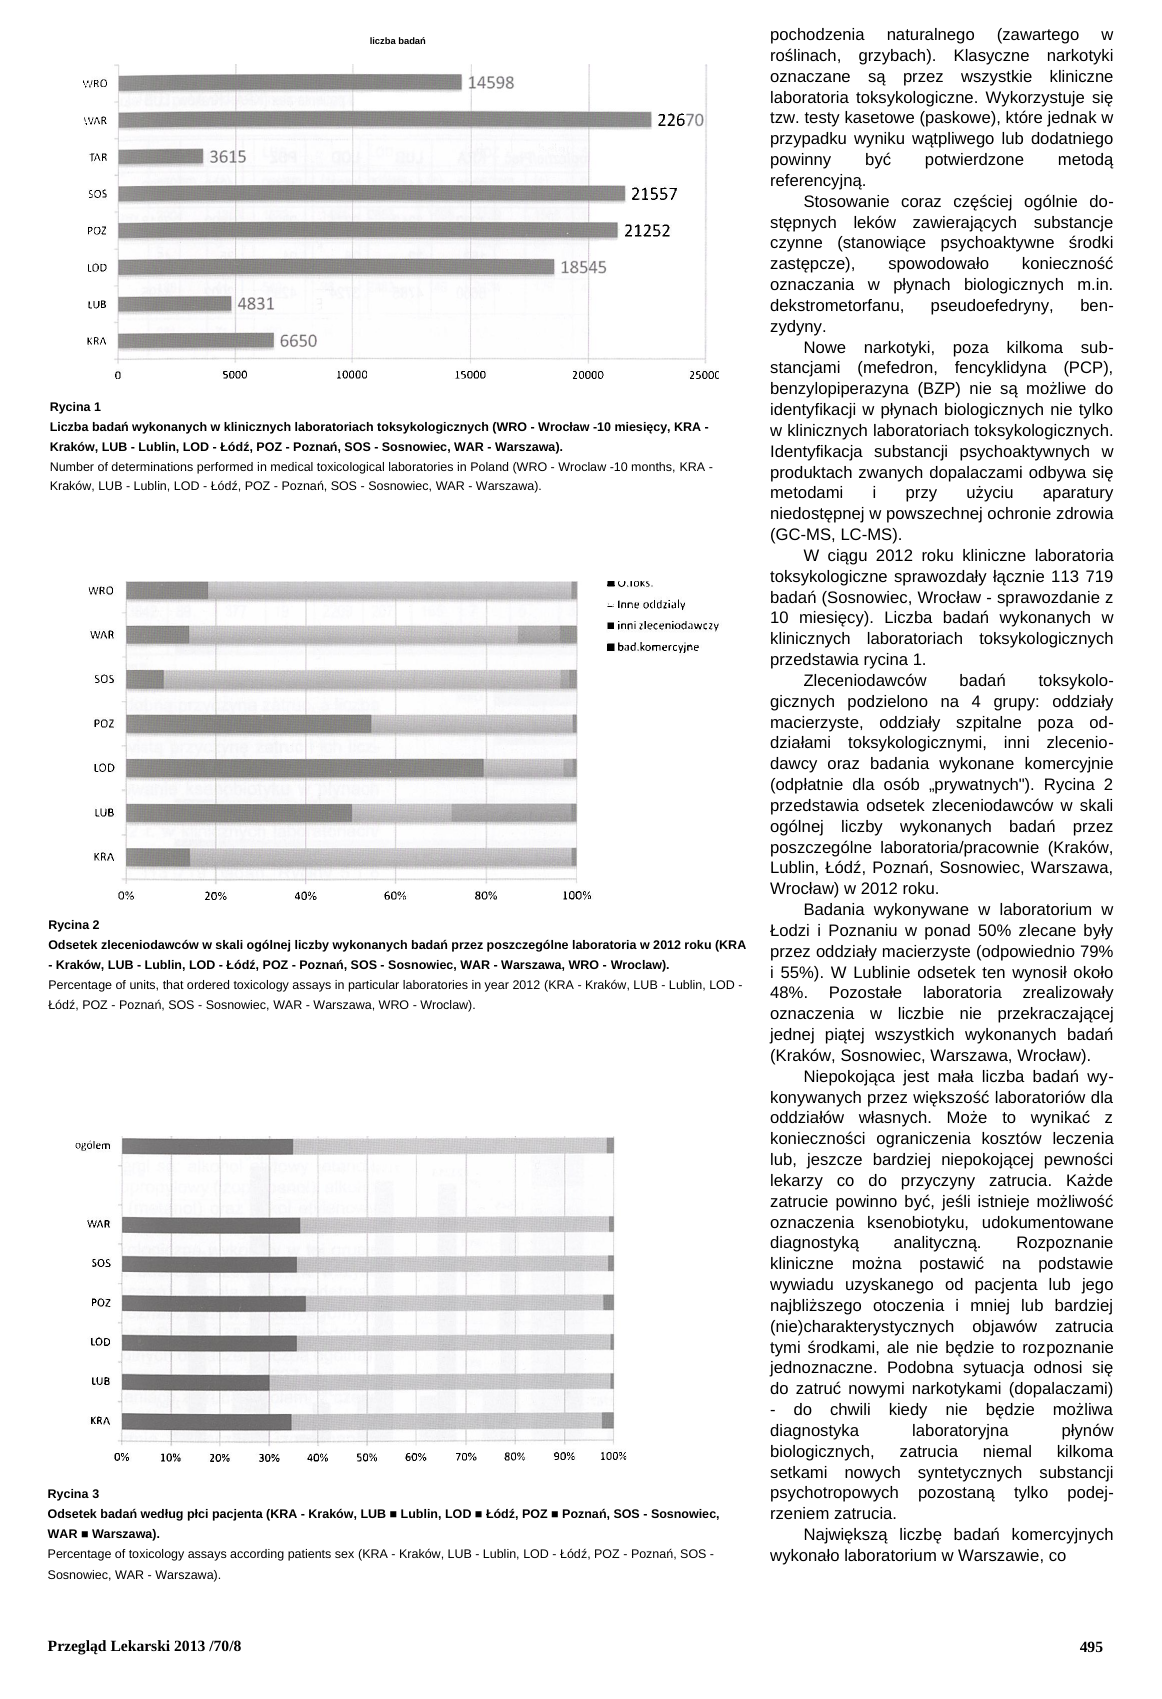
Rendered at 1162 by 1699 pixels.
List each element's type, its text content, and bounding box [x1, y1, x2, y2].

text Największą liczbę badań komercyjnych wykonało laboratorium w Warszawie, co [770, 1525, 1113, 1565]
text Rycina 2 [48, 918, 747, 932]
text Stosowanie coraz częściej ogólnie do­stępnych leków zawierających substancje czynne (stanowiące psychoaktywne środki zastępcze), spowodowało konieczność oznaczania w płynach biologicznych m.in. dekstrometorfanu, pseudoefedryny, ben­zydyny. [770, 192, 1113, 336]
text Percentage of units, that ordered toxicology assays in particular laboratories in year 2012 (KRA - Kraków, LUB - Lublin, LOD - Łódź, POZ - Poznań, SOS - Sosnowiec, WAR - Warszawa, WRO - Wroclaw). [48, 978, 747, 1012]
text Rycina 3 [47, 1486, 746, 1501]
text 495 [1079, 1638, 1110, 1656]
picture [75, 1136, 627, 1462]
text Odsetek zleceniodawców w skali ogólnej liczby wykonanych badań przez poszczególne laboratoria w 2012 roku (KRA - Kraków, LUB - Lublin, LOD - Łódź, POZ - Poznań, SOS - Sosnowiec, WAR - Warszawa, WRO - Wroclaw). [48, 938, 747, 972]
text Number of determinations performed in medical toxicological laboratories in Poland (WRO - Wroclaw -10 months, KRA - Kraków, LUB - Lublin, LOD - Łódź, POZ - Poznań, SOS - Sosnowiec, WAR - Warszawa). [49, 459, 748, 493]
text W ciągu 2012 roku kliniczne laborato­ria toksykologiczne sprawozdały łącznie 113 719 badań (Sosnowiec, Wrocław - sprawozdanie z 10 miesięcy). Liczba badań wykonanych w klinicznych laboratoriach toksykologicznych przedstawia rycina 1. [770, 546, 1113, 669]
picture [88, 581, 740, 900]
text Przegląd Lekarski 2013 /70/8 [47, 1637, 274, 1655]
text Percentage of toxicology assays according patients sex (KRA - Kraków, LUB - Lublin, LOD - Łódź, POZ - Poznań, SOS - Sosnowiec, WAR - Warszawa). [47, 1547, 746, 1582]
text Niepokojąca jest mała liczba badań wy­konywanych przez większość laboratoriów dla oddziałów własnych. Może to wynikać z konieczności ograniczenia kosztów le­czenia lub, jeszcze bardziej niepokojącej pewności lekarzy co do przyczyny zatrucia. Każde zatrucie powinno być, jeśli istnieje możliwość oznaczenia ksenobiotyku, udo­kumentowane diagnostyką analityczną. Rozpoznanie kliniczne można postawić na podstawie wywiadu uzyskanego od pacjenta lub jego najbliższego otoczenia i mniej lub bardziej (nie)charakterystycznych objawów zatrucia tymi środkami, ale nie będzie to roz­poznanie jednoznaczne. Podobna sytuacja odnosi się do zatruć nowymi narkotykami (dopalaczami) - do chwili kiedy nie będzie możliwa diagnostyka laboratoryjna płynów biologicznych, zatrucia niemal kilkoma setkami nowych syntetycznych substancji psychotropowych pozostaną tylko podej­rzeniem zatrucia. [770, 1067, 1113, 1523]
text Nowe narkotyki, poza kilkoma sub­stancjami (mefedron, fencyklidyna (PCP), benzylopiperazyna (BZP) nie są możliwe do identyfikacji w płynach biologicznych nie tylko w klinicznych laboratoriach tok­sykologicznych. Identyfikacja substancji psychoaktywnych w produktach zwanych dopalaczami odbywa się metodami i przy użyciu aparatury niedostępnej w powszech­nej ochronie zdrowia (GC-MS, LC-MS). [770, 337, 1113, 544]
text pochodzenia naturalnego (zawartego w roślinach, grzybach). Klasyczne narkotyki oznaczane są przez wszystkie kliniczne laboratoria toksykologiczne. Wykorzystuje się tzw. testy kasetowe (paskowe), które jednak w przypadku wyniku wątpliwego lub dodatniego powinny być potwierdzone metodą referencyjną. [770, 25, 1113, 190]
picture [83, 64, 719, 379]
text Rycina 1 [49, 399, 748, 414]
text Zleceniodawców badań toksykolo­gicznych podzielono na 4 grupy: oddziały macierzyste, oddziały szpitalne poza od­działami toksykologicznymi, inni zlecenio­dawcy oraz badania wykonane komercyjnie (odpłatnie dla osób „prywatnych"). Rycina 2 przedstawia odsetek zleceniodawców w skali ogólnej liczby wykonanych badań przez poszczególne laboratoria/pracownie (Kraków, Lublin, Łódź, Poznań, Sosnowiec, Warszawa, Wrocław) w 2012 roku. [770, 671, 1113, 898]
text liczba badań [369, 36, 436, 46]
text Odsetek badań według płci pacjenta (KRA - Kraków, LUB ■ Lublin, LOD ■ Łódź, POZ ■ Poznań, SOS - Sosnowiec, WAR ■ Warszawa). [47, 1507, 746, 1541]
text Liczba badań wykonanych w klinicznych laboratoriach toksykologicznych (WRO - Wrocław -10 miesięcy, KRA - Kraków, LUB - Lublin, LOD - Łódź, POZ - Poznań, SOS - Sosnowiec, WAR - Warszawa). [49, 419, 748, 454]
text Badania wykonywane w laboratorium w Łodzi i Poznaniu w ponad 50% zlecane były przez oddziały macierzyste (odpowiednio 79% i 55%). W Lublinie odsetek ten wynosił około 48%. Pozostałe laboratoria zrealizo­wały oznaczenia w liczbie nie przekracza­jącej jednej piątej wszystkich wykonanych badań (Kraków, Sosnowiec, Warszawa, Wrocław). [770, 900, 1113, 1065]
